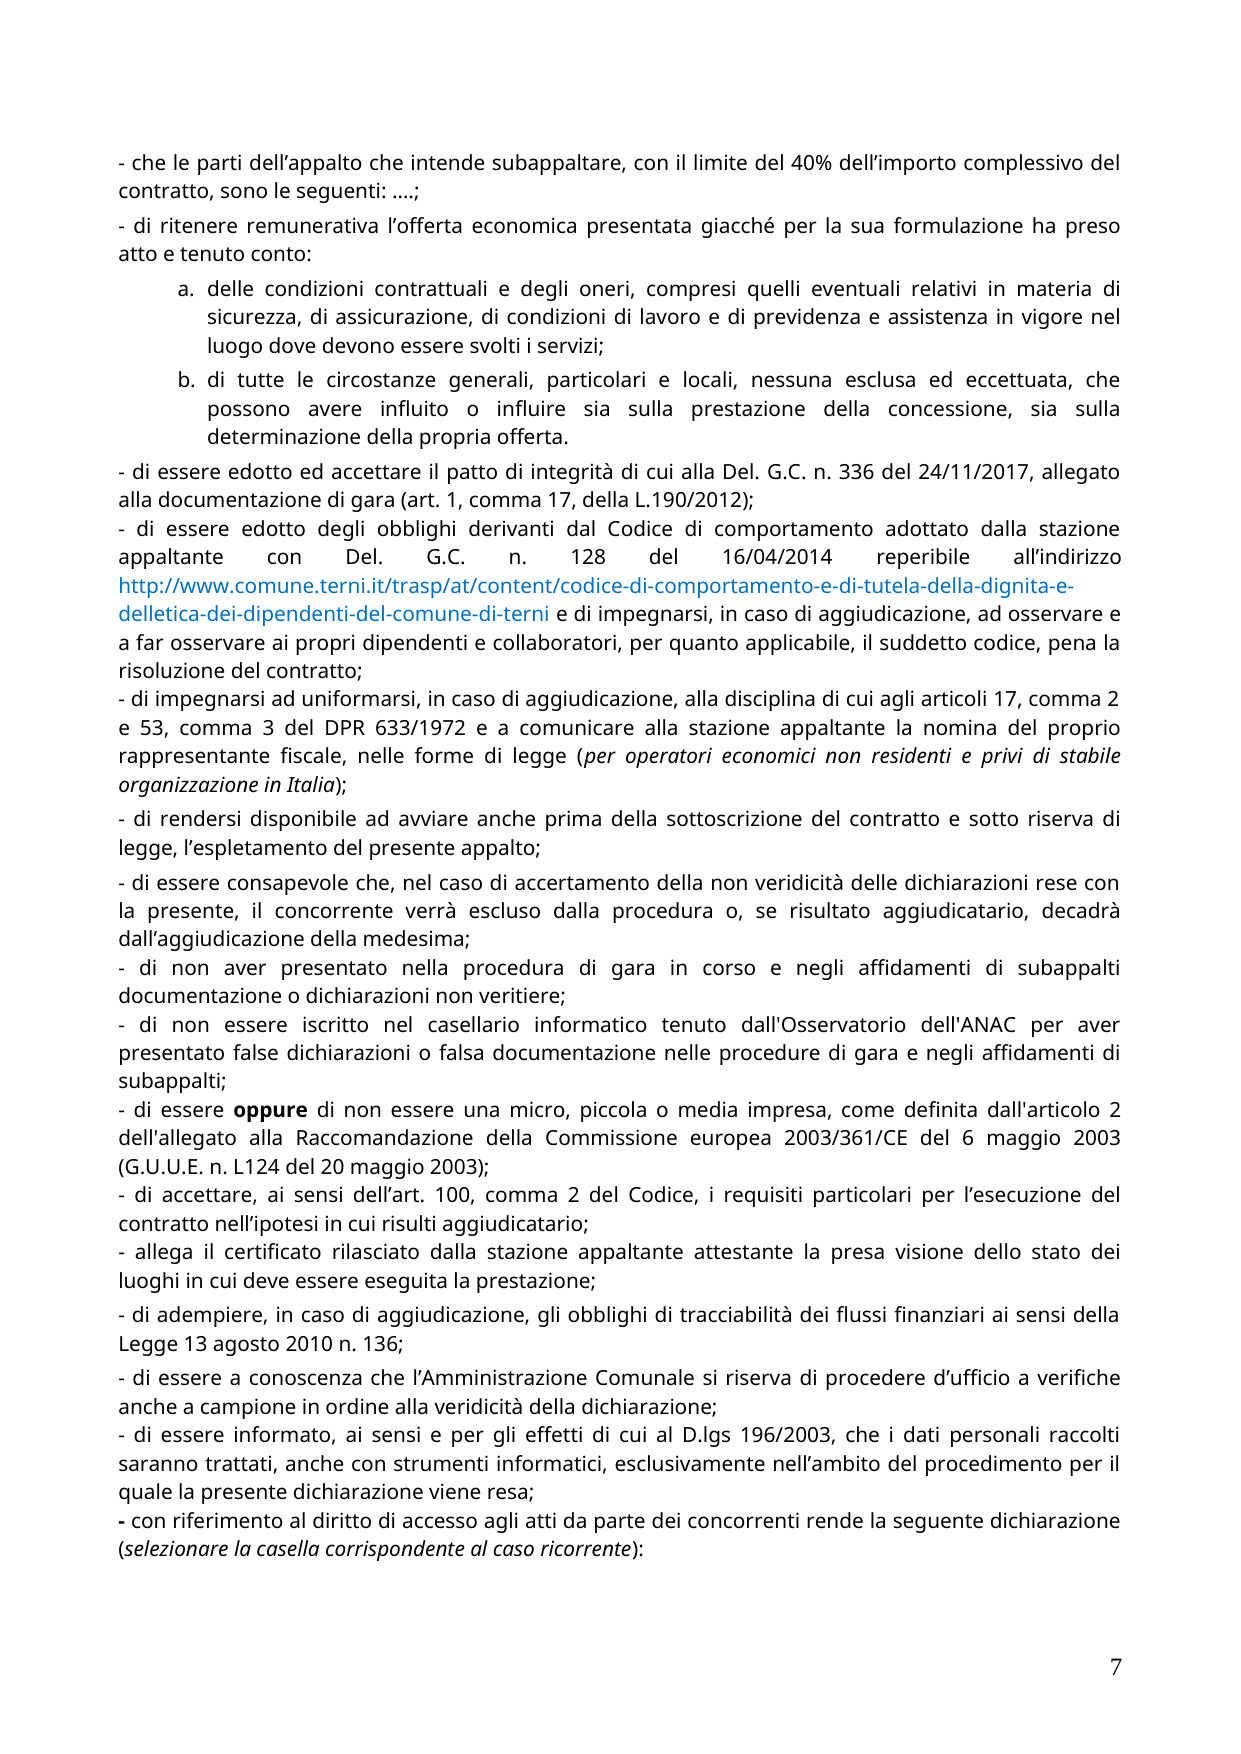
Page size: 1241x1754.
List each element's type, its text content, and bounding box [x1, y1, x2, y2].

text - che le parti dell’appalto che intende subappaltare, con il limite del 40% dell’importo complessivo del contratto, sono le seguenti: ….; [118, 148, 1122, 204]
text - con riferimento al diritto di accesso agli atti da parte dei concorrenti rende la seguente dichiarazione (selezionare la casella corrispondente al caso ricorrente): [118, 1506, 1122, 1563]
list delle condizioni contrattuali e degli oneri, compresi quelli eventuali relativi in materia di sicurezza, di assicurazione, di condizioni di lavoro e di previdenza e assistenza in vigore nel luogo dove devono essere svolti i servizi; [177, 274, 1122, 359]
text - di non aver presentato nella procedura di gara in corso e negli affidamenti di subappalti documentazione o dichiarazioni non veritiere; [118, 953, 1122, 1010]
text - di impegnarsi ad uniformarsi, in caso di aggiudicazione, alla disciplina di cui agli articoli 17, comma 2 e 53, comma 3 del DPR 633/1972 e a comunicare alla stazione appaltante la nomina del proprio rappresentante fiscale, nelle forme di legge (per operatori economici non residenti e privi di stabile organizzazione in Italia); [118, 684, 1122, 798]
text - allega il certificato rilasciato dalla stazione appaltante attestante la presa visione dello stato dei luoghi in cui deve essere eseguita la prestazione; [118, 1237, 1122, 1294]
text - di rendersi disponibile ad avviare anche prima della sottoscrizione del contratto e sotto riserva di legge, l’espletamento del presente appalto; [118, 804, 1122, 861]
list di tutte le circostanze generali, particolari e locali, nessuna esclusa ed eccettuata, che possono avere influito o influire sia sulla prestazione della concessione, sia sulla determinazione della propria offerta. [177, 365, 1122, 451]
text - di essere a conoscenza che l’Amministrazione Comunale si riserva di procedere d’ufficio a verifiche anche a campione in ordine alla veridicità della dichiarazione; [118, 1363, 1122, 1420]
text - di ritenere remunerativa l’offerta economica presentata giacché per la sua formulazione ha preso atto e tenuto conto: [118, 211, 1122, 268]
text - di essere edotto ed accettare il patto di integrità di cui alla Del. G.C. n. 336 del 24/11/2017, allegato alla documentazione di gara (art. 1, comma 17, della L.190/2012); [118, 457, 1122, 514]
text - di essere consapevole che, nel caso di accertamento della non veridicità delle dichiarazioni rese con la presente, il concorrente verrà escluso dalla procedura o, se risultato aggiudicatario, decadrà dall’aggiudicazione della medesima; [118, 868, 1122, 953]
text - di essere oppure di non essere una micro, piccola o media impresa, come definita dall'articolo 2 dell'allegato alla Raccomandazione della Commissione europea 2003/361/CE del 6 maggio 2003 (G.U.U.E. n. L124 del 20 maggio 2003); [118, 1095, 1122, 1180]
text - di non essere iscritto nel casellario informatico tenuto dall'Osservatorio dell'ANAC per aver presentato false dichiarazioni o falsa documentazione nelle procedure di gara e negli affidamenti di subappalti; [118, 1010, 1122, 1095]
text - di essere informato, ai sensi e per gli effetti di cui al D.lgs 196/2003, che i dati personali raccolti saranno trattati, anche con strumenti informatici, esclusivamente nell’ambito del procedimento per il quale la presente dichiarazione viene resa; [118, 1420, 1122, 1506]
text - di essere edotto degli obblighi derivanti dal Codice di comportamento adottato dalla stazione appaltante con Del. G.C. n. 128 del 16/04/2014 reperibile all’indirizzo http://www.comune.terni.it/trasp/at/content/codice-di-comportamento-e-di-tutela-della-dignita-e-delletica-dei-dipendenti-del-comune-di-terni e di impegnarsi, in caso di aggiudicazione, ad osservare e a far osservare ai propri dipendenti e collaboratori, per quanto applicabile, il suddetto codice, pena la risoluzione del contratto; [118, 514, 1122, 684]
text - di adempiere, in caso di aggiudicazione, gli obblighi di tracciabilità dei flussi finanziari ai sensi della Legge 13 agosto 2010 n. 136; [118, 1300, 1122, 1357]
text - di accettare, ai sensi dell’art. 100, comma 2 del Codice, i requisiti particolari per l’esecuzione del contratto nell’ipotesi in cui risulti aggiudicatario; [118, 1180, 1122, 1237]
